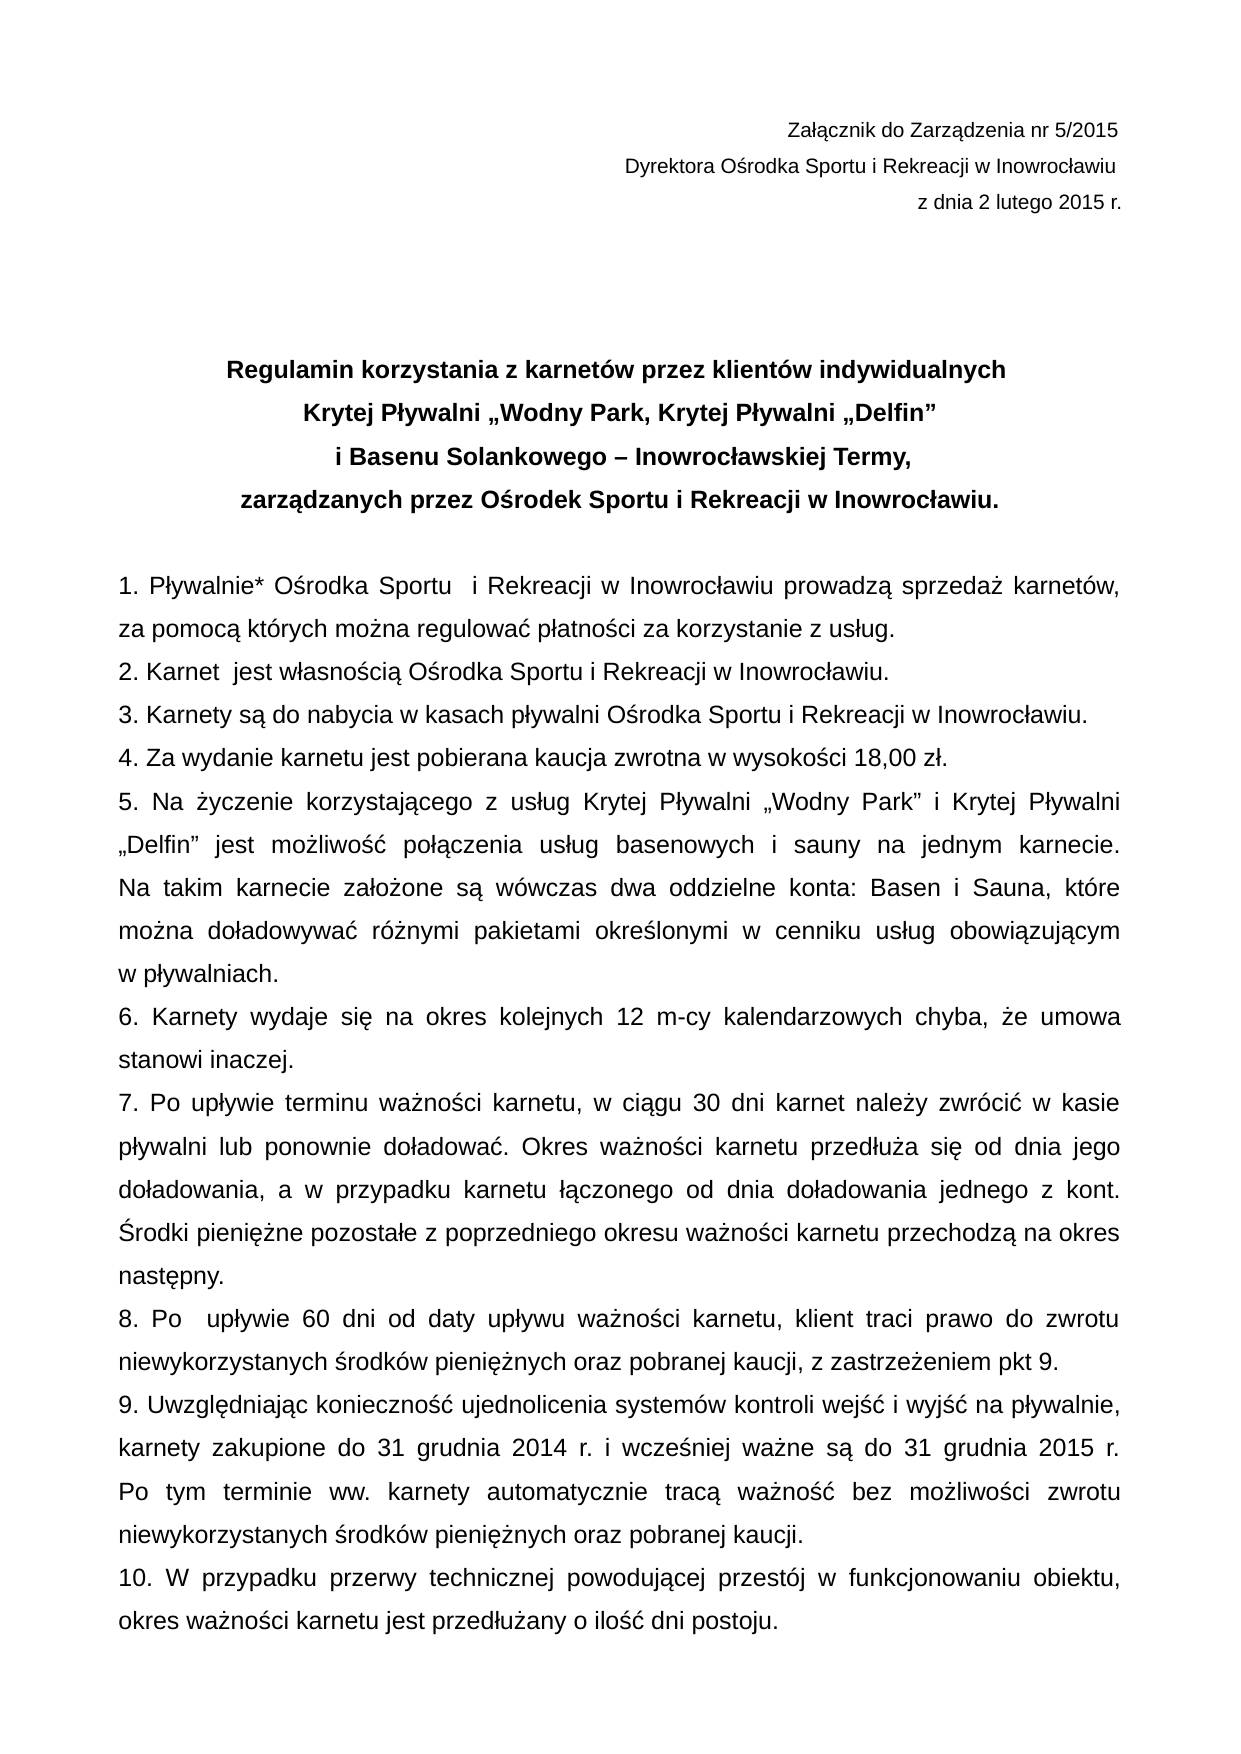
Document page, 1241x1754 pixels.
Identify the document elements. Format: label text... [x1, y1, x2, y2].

text Krytej Pływalni „Wodny Park, Krytej Pływalni „Delfin” [118, 398, 1122, 427]
text 6. Karnety wydaje się na okres kolejnych 12 m-cy kalendarzowych chyba, że umowa stanowi inaczej. [118, 1002, 1122, 1074]
text Regulamin korzystania z karnetów przez klientów indywidualnych [118, 355, 1122, 384]
text 7. Po upływie terminu ważności karnetu, w ciągu 30 dni karnet należy zwrócić w kasie pływalni lub ponownie doładować. Okres ważności karnetu przedłuża się od dnia jego doładowania, a w przypadku karnetu łączonego od dnia doładowania jednego z kont. Środki pieniężne pozostałe z poprzedniego okresu ważności karnetu przechodzą na okres następny. [118, 1088, 1122, 1290]
text z dnia 2 lutego 2015 r. [118, 190, 1122, 214]
text 5. Na życzenie korzystającego z usług Krytej Pływalni „Wodny Park” i Krytej Pływalni „Delfin” jest możliwość połączenia usług basenowych i sauny na jednym karnecie. Na takim karnecie założone są wówczas dwa oddzielne konta: Basen i Sauna, które można doładowywać różnymi pakietami określonymi w cenniku usług obowiązującym w pływalniach. [118, 787, 1122, 988]
text 3. Karnety są do nabycia w kasach pływalni Ośrodka Sportu i Rekreacji w Inowrocławiu. [118, 700, 1122, 729]
text 1. Pływalnie* Ośrodka Sportu i Rekreacji w Inowrocławiu prowadzą sprzedaż karnetów, za pomocą których można regulować płatności za korzystanie z usług. [118, 571, 1122, 643]
text zarządzanych przez Ośrodek Sportu i Rekreacji w Inowrocławiu. [118, 485, 1122, 513]
text 9. Uwzględniając konieczność ujednolicenia systemów kontroli wejść i wyjść na pływalnie, karnety zakupione do 31 grudnia 2014 r. i wcześniej ważne są do 31 grudnia 2015 r. Po tym terminie ww. karnety automatycznie tracą ważność bez możliwości zwrotu niewykorzystanych środków pieniężnych oraz pobranej kaucji. [118, 1390, 1122, 1548]
text 8. Po upływie 60 dni od daty upływu ważności karnetu, klient traci prawo do zwrotu niewykorzystanych środków pieniężnych oraz pobranej kaucji, z zastrzeżeniem pkt 9. [118, 1304, 1122, 1376]
text 10. W przypadku przerwy technicznej powodującej przestój w funkcjonowaniu obiektu, okres ważności karnetu jest przedłużany o ilość dni postoju. [118, 1563, 1122, 1635]
text 4. Za wydanie karnetu jest pobierana kaucja zwrotna w wysokości 18,00 zł. [118, 743, 1122, 772]
text Załącznik do Zarządzenia nr 5/2015 Dyrektora Ośrodka Sportu i Rekreacji w Inowrocławiu [118, 118, 1122, 178]
text 2. Karnet jest własnością Ośrodka Sportu i Rekreacji w Inowrocławiu. [118, 657, 1122, 686]
text i Basenu Solankowego – Inowrocławskiej Termy, [118, 442, 1122, 470]
